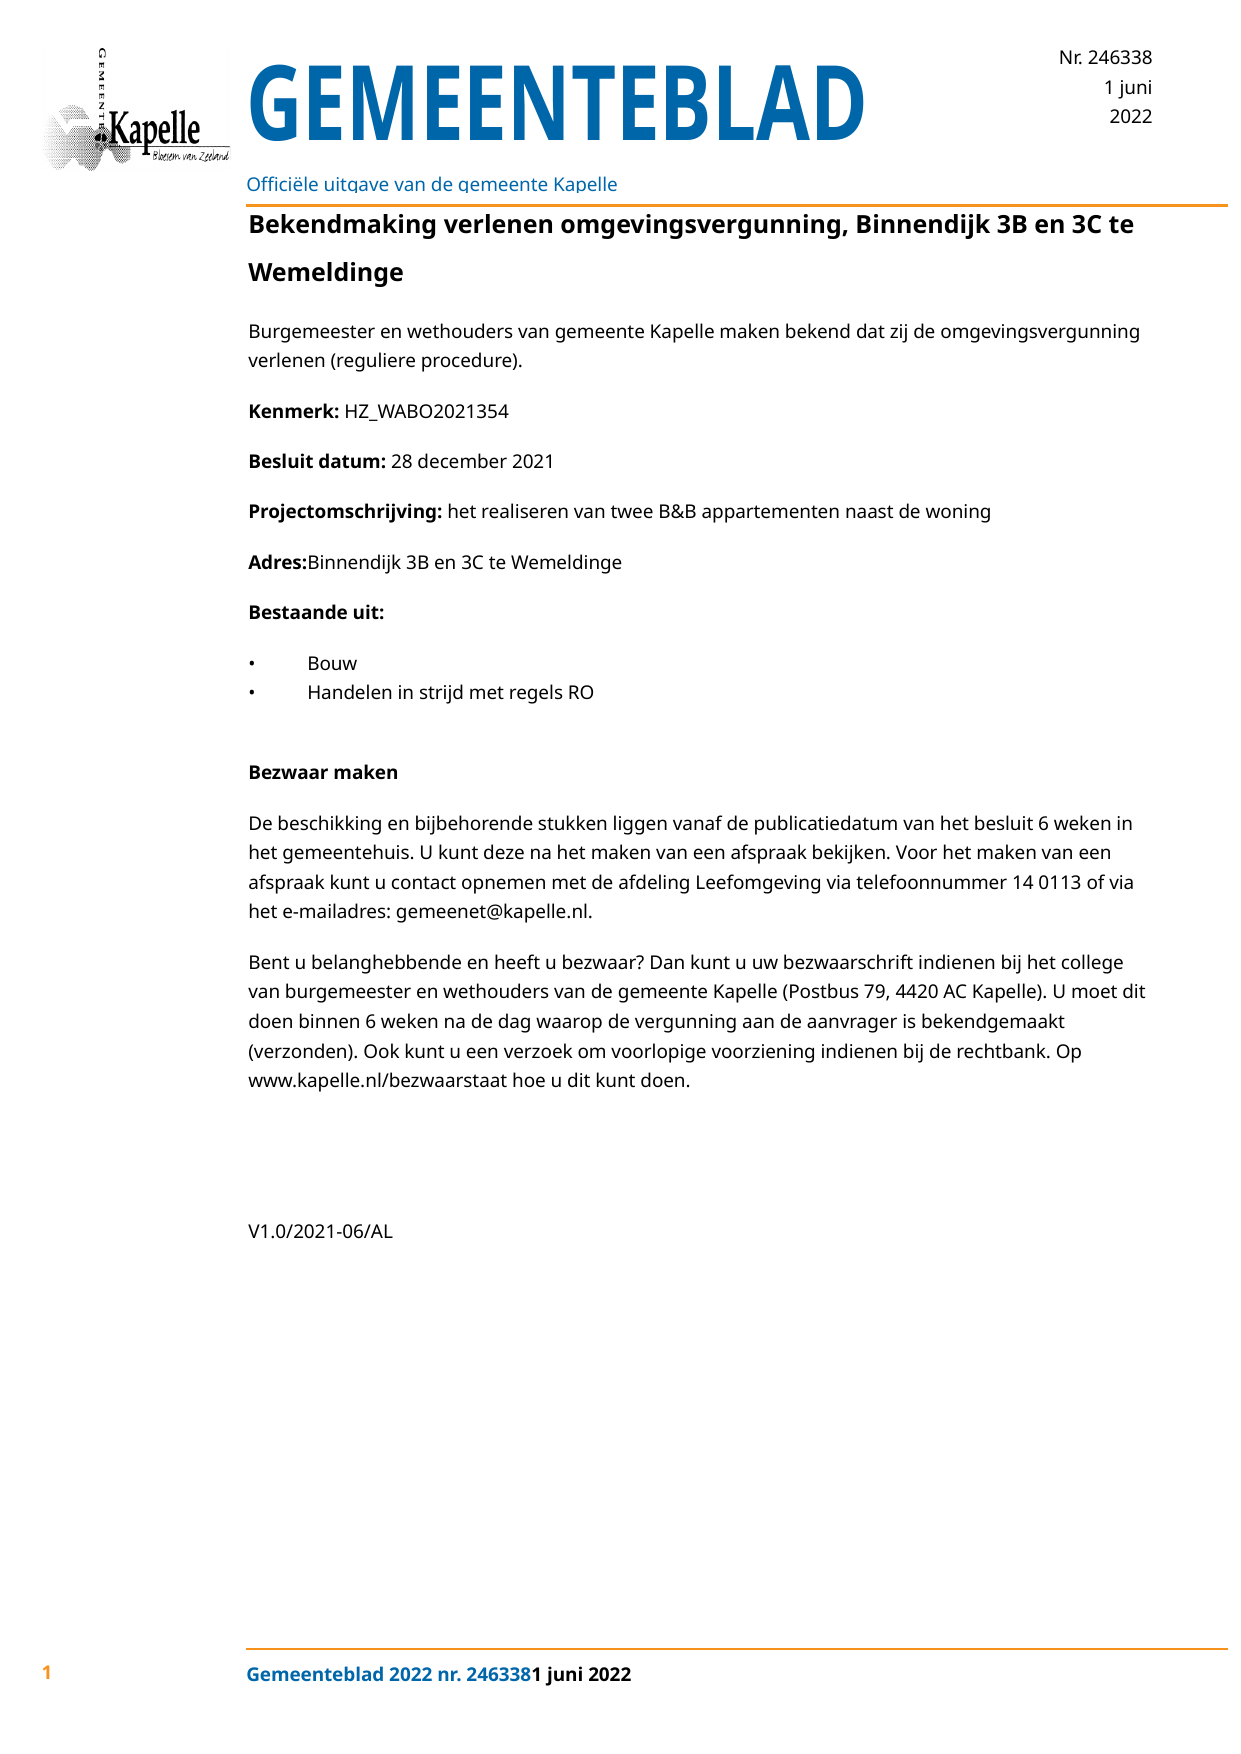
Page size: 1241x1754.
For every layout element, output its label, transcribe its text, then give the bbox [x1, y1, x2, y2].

text Bent u belanghebbende en heeft u bezwaar? Dan kunt u uw bezwaarschrift indienen bij het college van burgemeester en wethouders van de gemeente Kapelle (Postbus 79, 4420 AC Kapelle). U moet dit doen binnen 6 weken na de dag waarop de vergunning aan de aanvrager is bekendgemaakt (verzonden). Ook kunt u een verzoek om voorlopige voorziening indienen bij de rechtbank. Op www.kapelle.nl/bezwaarstaat hoe u dit kunt doen. [248, 949, 1152, 1093]
picture [41, 47, 231, 172]
text Adres:Binnendijk 3B en 3C te Wemeldinge [248, 549, 1152, 575]
text Burgemeester en wethouders van gemeente Kapelle maken bekend dat zij de omgevingsvergunning verlenen (reguliere procedure). [248, 318, 1152, 373]
list Handelen in strijd met regels RO [248, 679, 1152, 705]
text De beschikking en bijbehorende stukken liggen vanaf de publicatiedatum van het besluit 6 weken in het gemeentehuis. U kunt deze na het maken van een afspraak bekijken. Voor het maken van een afspraak kunt u contact opnemen met de afdeling Leefomgeving via telefoonnummer 14 0113 of via het e-mailadres: gemeenet@kapelle.nl. [248, 810, 1152, 924]
text Projectomschrijving: het realiseren van twee B&B appartementen naast de woning [248, 499, 1152, 524]
text Kenmerk: HZ_WABO2021354 [248, 398, 1152, 424]
text Bestaande uit: [248, 599, 1152, 625]
text Bezwaar maken [248, 759, 1152, 785]
list Bouw [248, 650, 1152, 676]
text V1.0/2021-06/AL [248, 1219, 1152, 1244]
text Besluit datum: 28 december 2021 [248, 448, 1152, 474]
text Bekendmaking verlenen omgevingsvergunning, Binnendijk 3B en 3C te Wemeldinge [248, 207, 1152, 288]
